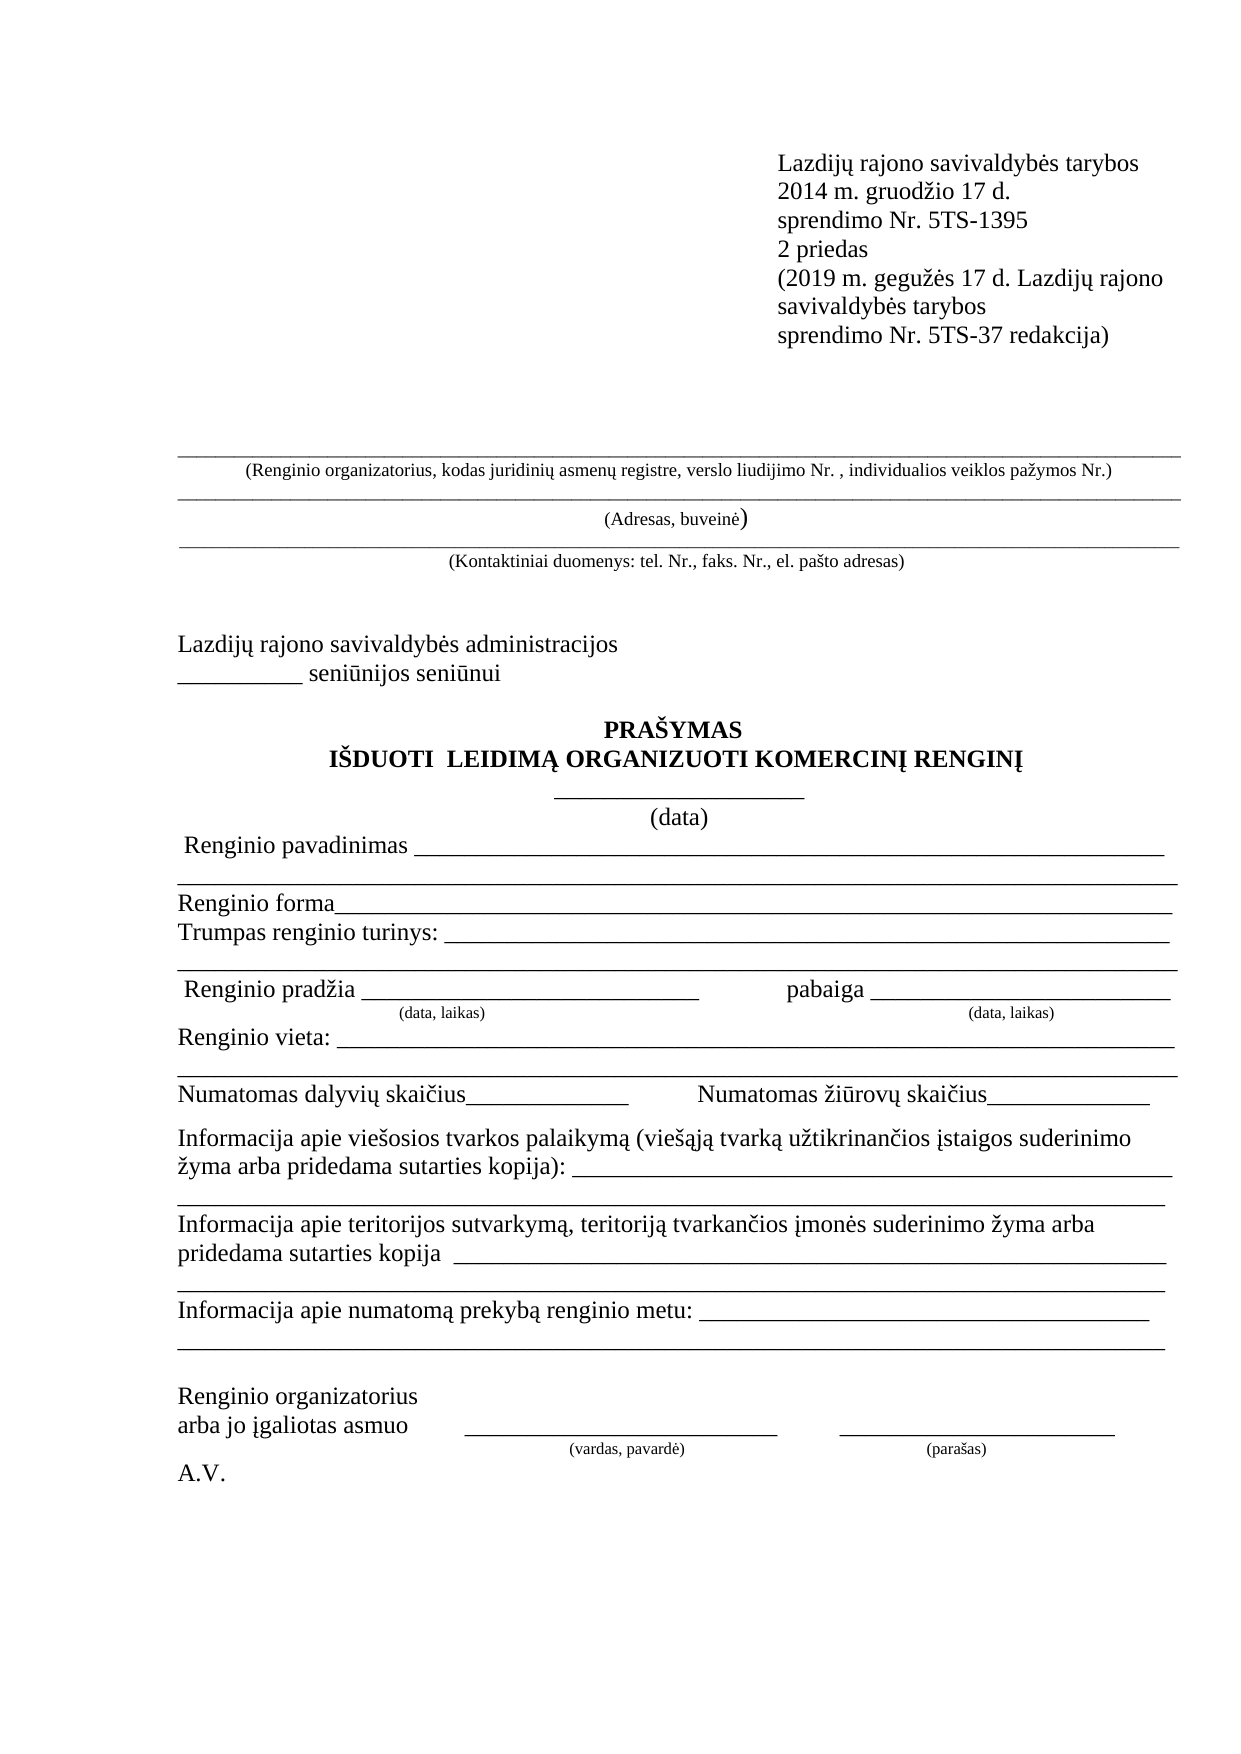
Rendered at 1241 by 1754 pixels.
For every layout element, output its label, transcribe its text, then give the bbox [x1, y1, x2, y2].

text _______________________________________________________________________________ [177, 1324, 1181, 1353]
text Informacija apie numatomą prekybą renginio metu: ____________________________________ [177, 1295, 1181, 1324]
text 2 priedas [702, 234, 1181, 263]
text (2019 m. gegužės 17 d. Lazdijų rajono savivaldybės tarybos [777, 263, 1181, 320]
text Lazdijų rajono savivaldybės tarybos [702, 148, 1181, 176]
text Renginio organizatorius [177, 1381, 1181, 1410]
text (Kontaktiniai duomenys: tel. Nr., faks. Nr., el. pašto adresas) [177, 550, 1181, 572]
text _______________________________________________________________________________ [177, 1180, 1181, 1209]
text ___________________________________________________________________________________________________________ [177, 437, 1181, 456]
text (Adresas, buveinė) [177, 502, 1181, 531]
text sprendimo Nr. 5TS-1395 [702, 205, 1181, 234]
text 2014 m. gruodžio 17 d. [177, 176, 1181, 205]
text ________________________________________________________________________________ [177, 1051, 1181, 1079]
text Renginio pradžia ___________________________ pabaiga ________________________ [177, 974, 1181, 1003]
text _______________________________________________________________________________ [177, 1266, 1181, 1295]
text A.V. [177, 1458, 1181, 1487]
text (Renginio organizatorius, kodas juridinių asmenų registre, verslo liudijimo Nr. , individualios veiklos pažymos Nr.) [177, 459, 1181, 481]
text PRAŠYMAS [177, 715, 1181, 744]
text __________ seniūnijos seniūnui [177, 658, 1181, 687]
text (vardas, pavardė) (parašas) [177, 1439, 1181, 1458]
text arba jo įgaliotas asmuo _________________________ ______________________ [177, 1410, 1181, 1439]
text Renginio vieta: ___________________________________________________________________ [177, 1022, 1181, 1051]
text (data) [177, 802, 1181, 830]
text IŠDUOTI LEIDIMĄ ORGANIZUOTI KOMERCINĮ RENGINĮ [177, 744, 1181, 773]
text ___________________________________________________________________________________________________________ [177, 481, 1181, 499]
text ________________________________________________________________________________ [177, 945, 1181, 974]
text (data, laikas) (data, laikas) [177, 1003, 1181, 1022]
text Renginio forma___________________________________________________________________ [177, 888, 1181, 917]
text Lazdijų rajono savivaldybės administracijos [177, 629, 1181, 658]
text Trumpas renginio turinys: __________________________________________________________ [177, 917, 1181, 945]
text ________________________________________________________________________________ [177, 859, 1181, 888]
text Renginio pavadinimas ____________________________________________________________ [177, 830, 1181, 859]
text Informacija apie teritorijos sutvarkymą, teritoriją tvarkančios įmonės suderinimo žyma arba pridedama sutarties kopija _________________________________________________________ [177, 1209, 1181, 1266]
text ________________________________________________________________________________________________________________________ [177, 531, 1181, 550]
text Informacija apie viešosios tvarkos palaikymą (viešąją tvarką užtikrinančios įstaigos suderinimo žyma arba pridedama sutarties kopija): ________________________________________________ [177, 1123, 1181, 1180]
text Numatomas dalyvių skaičius_____________ Numatomas žiūrovų skaičius_____________ [177, 1079, 1181, 1108]
text sprendimo Nr. 5TS-37 redakcija) [777, 320, 1181, 349]
text ____________________ [177, 773, 1181, 802]
